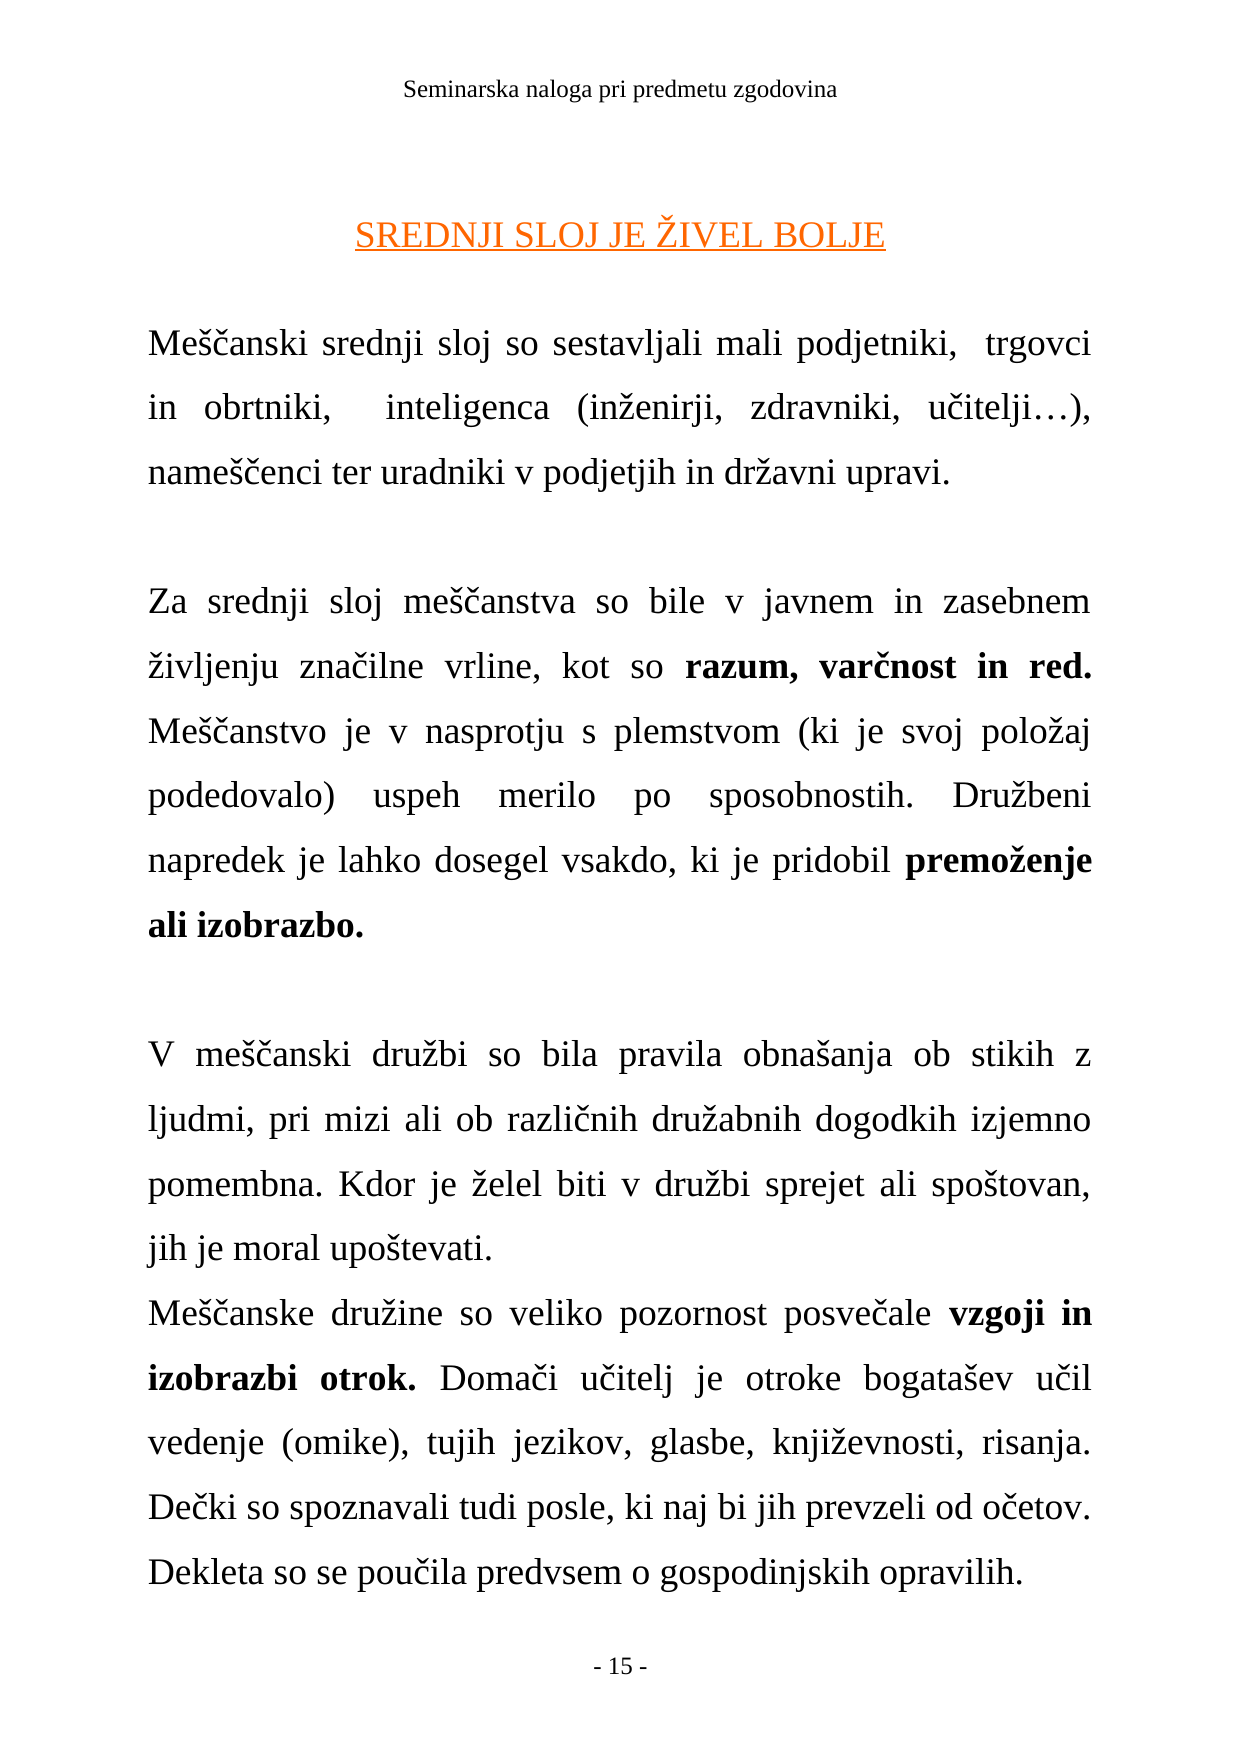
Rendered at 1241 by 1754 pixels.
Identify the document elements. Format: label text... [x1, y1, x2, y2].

text Meščanske družine so veliko pozornost posvečale vzgoji in izobrazbi otrok. Domači učitelj je otroke bogatašev učil vedenje (omike), tujih jezikov, glasbe, književnosti, risanja. Dečki so spoznavali tudi posle, ki naj bi jih prevzeli od očetov. Dekleta so se poučila predvsem o gospodinjskih opravilih. [148, 1290, 1093, 1592]
text V meščanski družbi so bila pravila obnašanja ob stikih z ljudmi, pri mizi ali ob različnih družabnih dogodkih izjemno pomembna. Kdor je želel biti v družbi sprejet ali spoštovan, jih je moral upoštevati. [148, 1032, 1093, 1269]
text Za srednji sloj meščanstva so bile v javnem in zasebnem življenju značilne vrline, kot so razum, varčnost in red. Meščanstvo je v nasprotju s plemstvom (ki je svoj položaj podedovalo) uspeh merilo po sposobnostih. Družbeni napredek je lahko dosegel vsakdo, ki je pridobil premoženje ali izobrazbo. [148, 579, 1093, 945]
text SREDNJI SLOJ JE ŽIVEL BOLJE [148, 212, 1093, 255]
text Meščanski srednji sloj so sestavljali mali podjetniki, trgovci in obrtniki, inteligenca (inženirji, zdravniki, učitelji…), nameščenci ter uradniki v podjetjih in državni upravi. [148, 320, 1093, 493]
